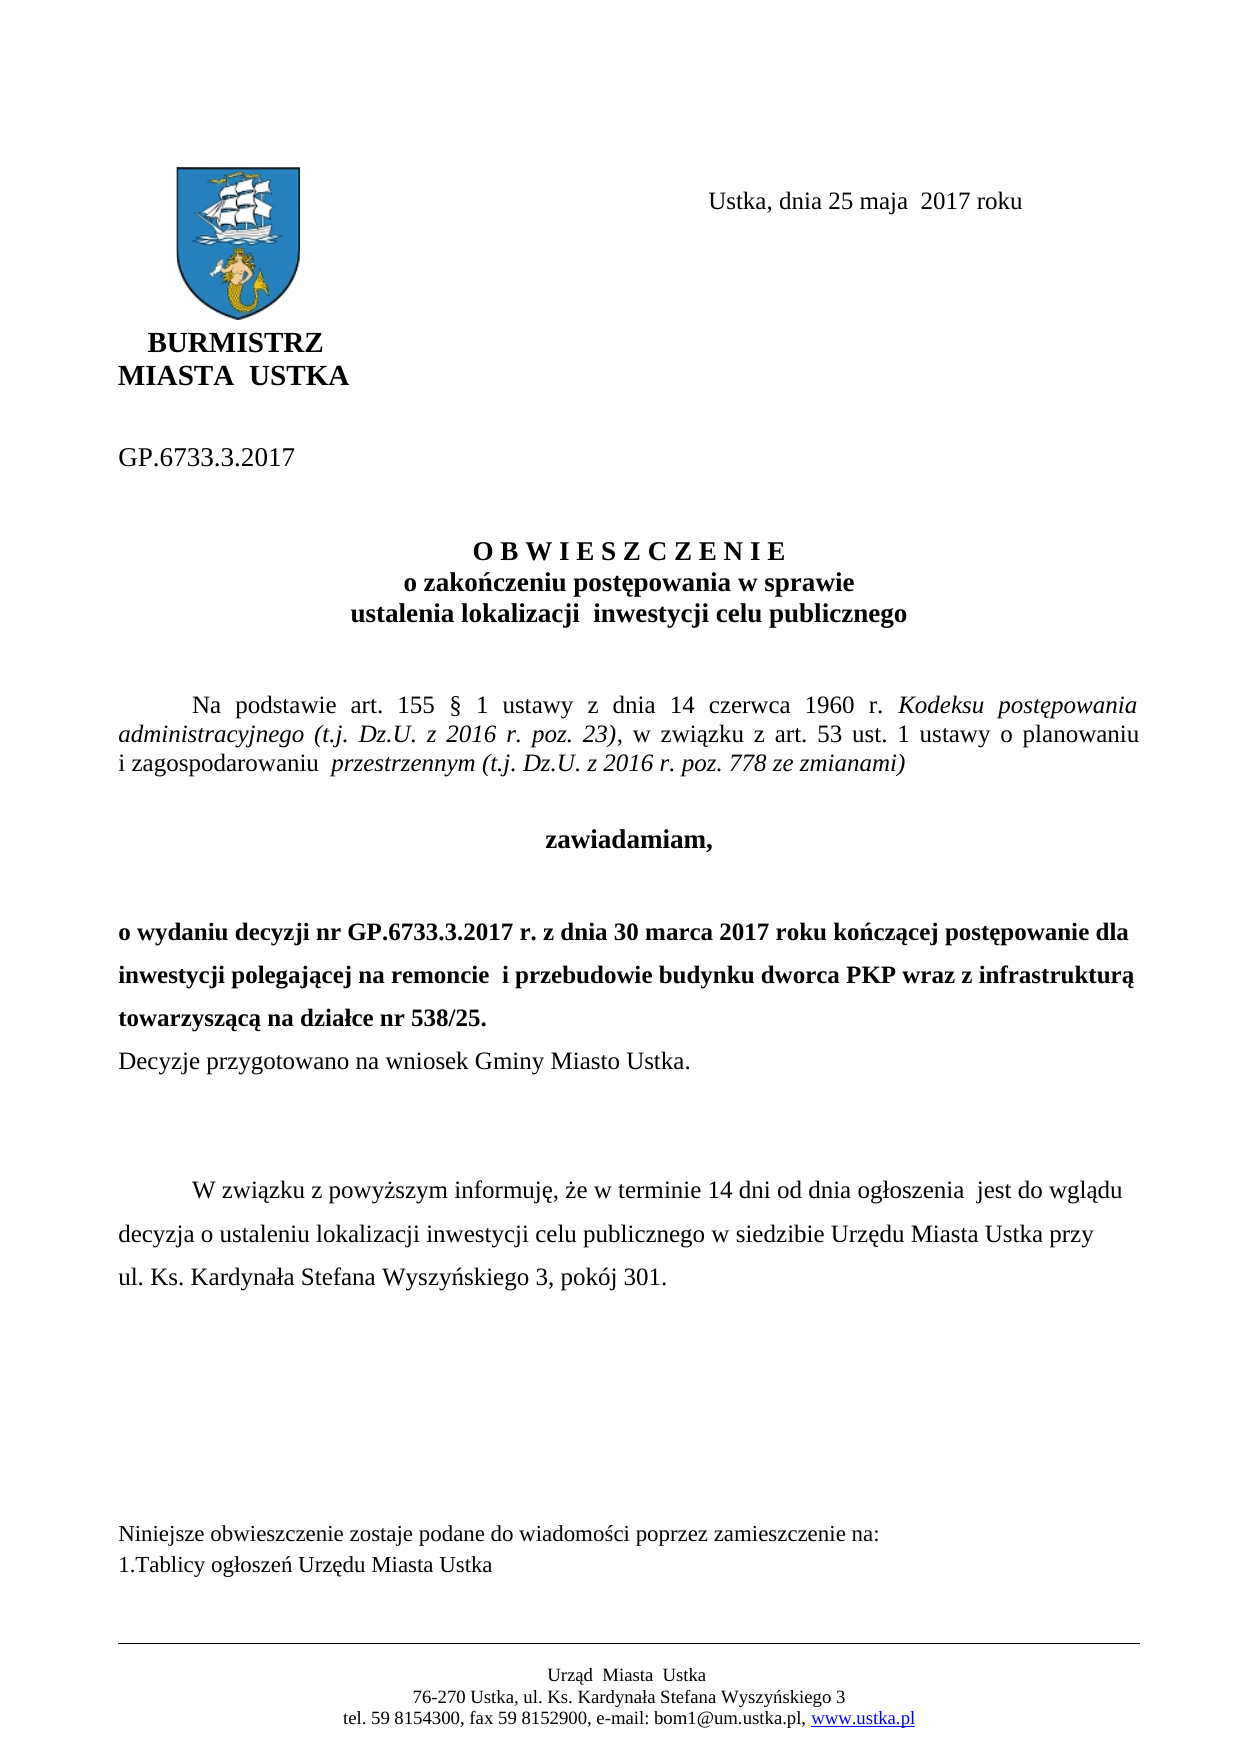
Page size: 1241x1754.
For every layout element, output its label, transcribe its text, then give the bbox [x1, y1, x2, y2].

text Decyzje przygotowano na wniosek Gminy Miasto Ustka. [118, 1046, 1140, 1075]
text [118, 186, 175, 214]
text W związku z powyższym informuję, że w terminie 14 dni od dnia ogłoszenia jest do wglądu decyzja o ustaleniu lokalizacji inwestycji celu publicznego w siedzibie Urzędu Miasta Ustka przy ul. Ks. Kardynała Stefana Wyszyńskiego 3, pokój 301. [118, 1176, 1140, 1291]
text 1.Tablicy ogłoszeń Urzędu Miasta Ustka [118, 1551, 1140, 1577]
text Na podstawie art. 155 § 1 ustawy z dnia 14 czerwca 1960 r. Kodeksu postępowania administracyjnego (t.j. Dz.U. z 2016 r. poz. 23), w związku z art. 53 ust. 1 ustawy o planowaniu i zagospodarowaniu przestrzennym (t.j. Dz.U. z 2016 r. poz. 778 ze zmianami) [118, 691, 1140, 777]
text Ustka, dnia 25 maja 2017 roku [302, 186, 1140, 214]
text GP.6733.3.2017 [118, 441, 1140, 472]
text o wydaniu decyzji nr GP.6733.3.2017 r. z dnia 30 marca 2017 roku kończącej postępowanie dla inwestycji polegającej na remoncie i przebudowie budynku dworca PKP wraz z infrastrukturą towarzyszącą na działce nr 538/25. [118, 917, 1140, 1032]
text O B W I E S Z C Z E N I E [118, 535, 1140, 566]
text zawiadamiam, [118, 823, 1140, 854]
text o zakończeniu postępowania w sprawie [118, 566, 1140, 597]
text ustalenia lokalizacji inwestycji celu publicznego [118, 597, 1140, 628]
text BURMISTRZ MIASTA USTKA [74, 325, 1140, 392]
text Niniejsze obwieszczenie zostaje podane do wiadomości poprzez zamieszczenie na: [118, 1521, 1140, 1547]
picture [176, 167, 300, 320]
